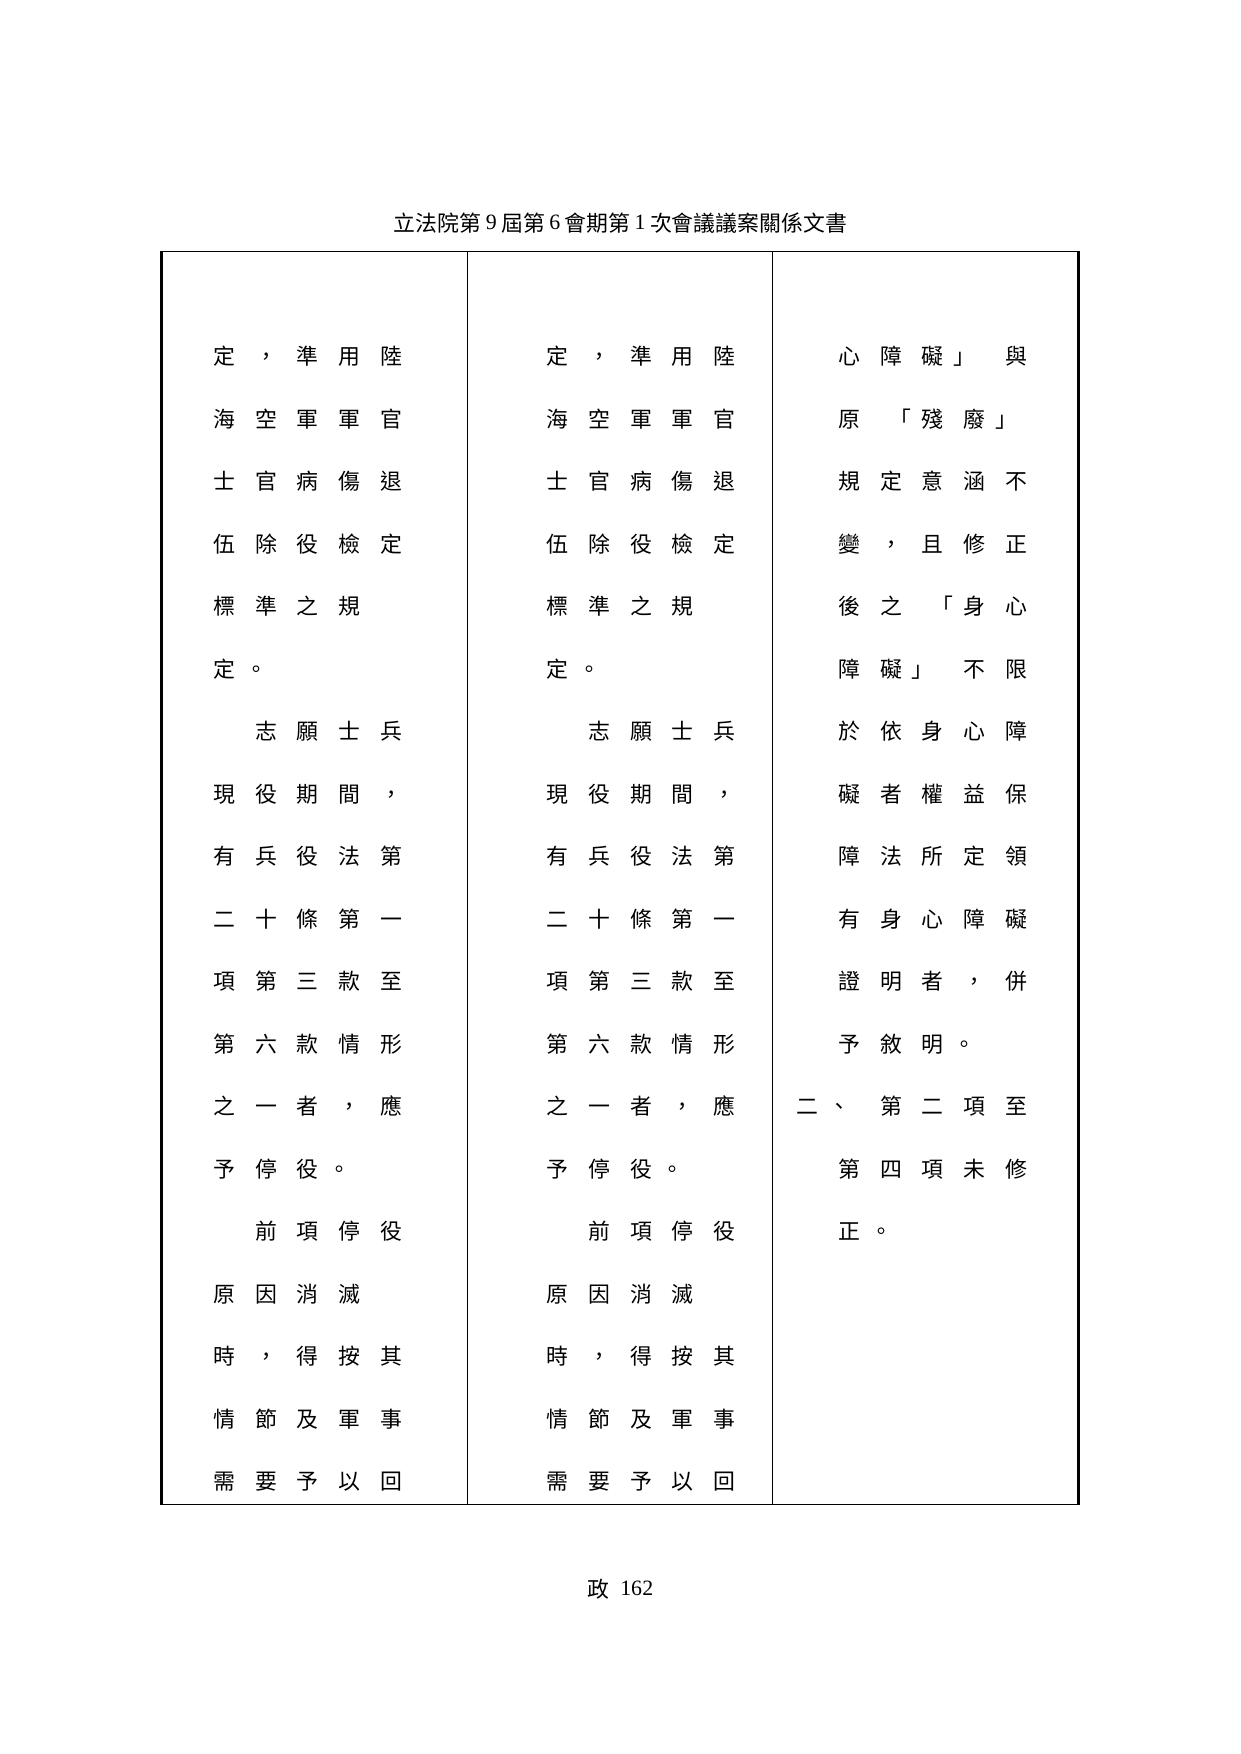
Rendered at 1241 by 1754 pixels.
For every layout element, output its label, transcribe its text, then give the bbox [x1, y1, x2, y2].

table_cell 定，準用陸海空軍軍官士官病傷退伍除役檢定標準之規定。 志願士兵現役期間，有兵役法第二十條第一項第三款至第六款情形之一者，應予停役。 前項停役原因消滅時，得按其情節及軍事需要予以回 [163, 252, 467, 1504]
table_cell 定，準用陸海空軍軍官士官病傷退伍除役檢定標準之規定。 志願士兵現役期間，有兵役法第二十條第一項第三款至第六款情形之一者，應予停役。 前項停役原因消滅時，得按其情節及軍事需要予以回 [468, 252, 772, 1504]
table_cell 心障礙」與原「殘廢」規定意涵不變，且修正後之「身心障礙」不限於依身心障礙者權益保障法所定領有身心障礙證明者，併予敘明。 二、第二項至第四項未修正。 [773, 252, 1077, 1504]
